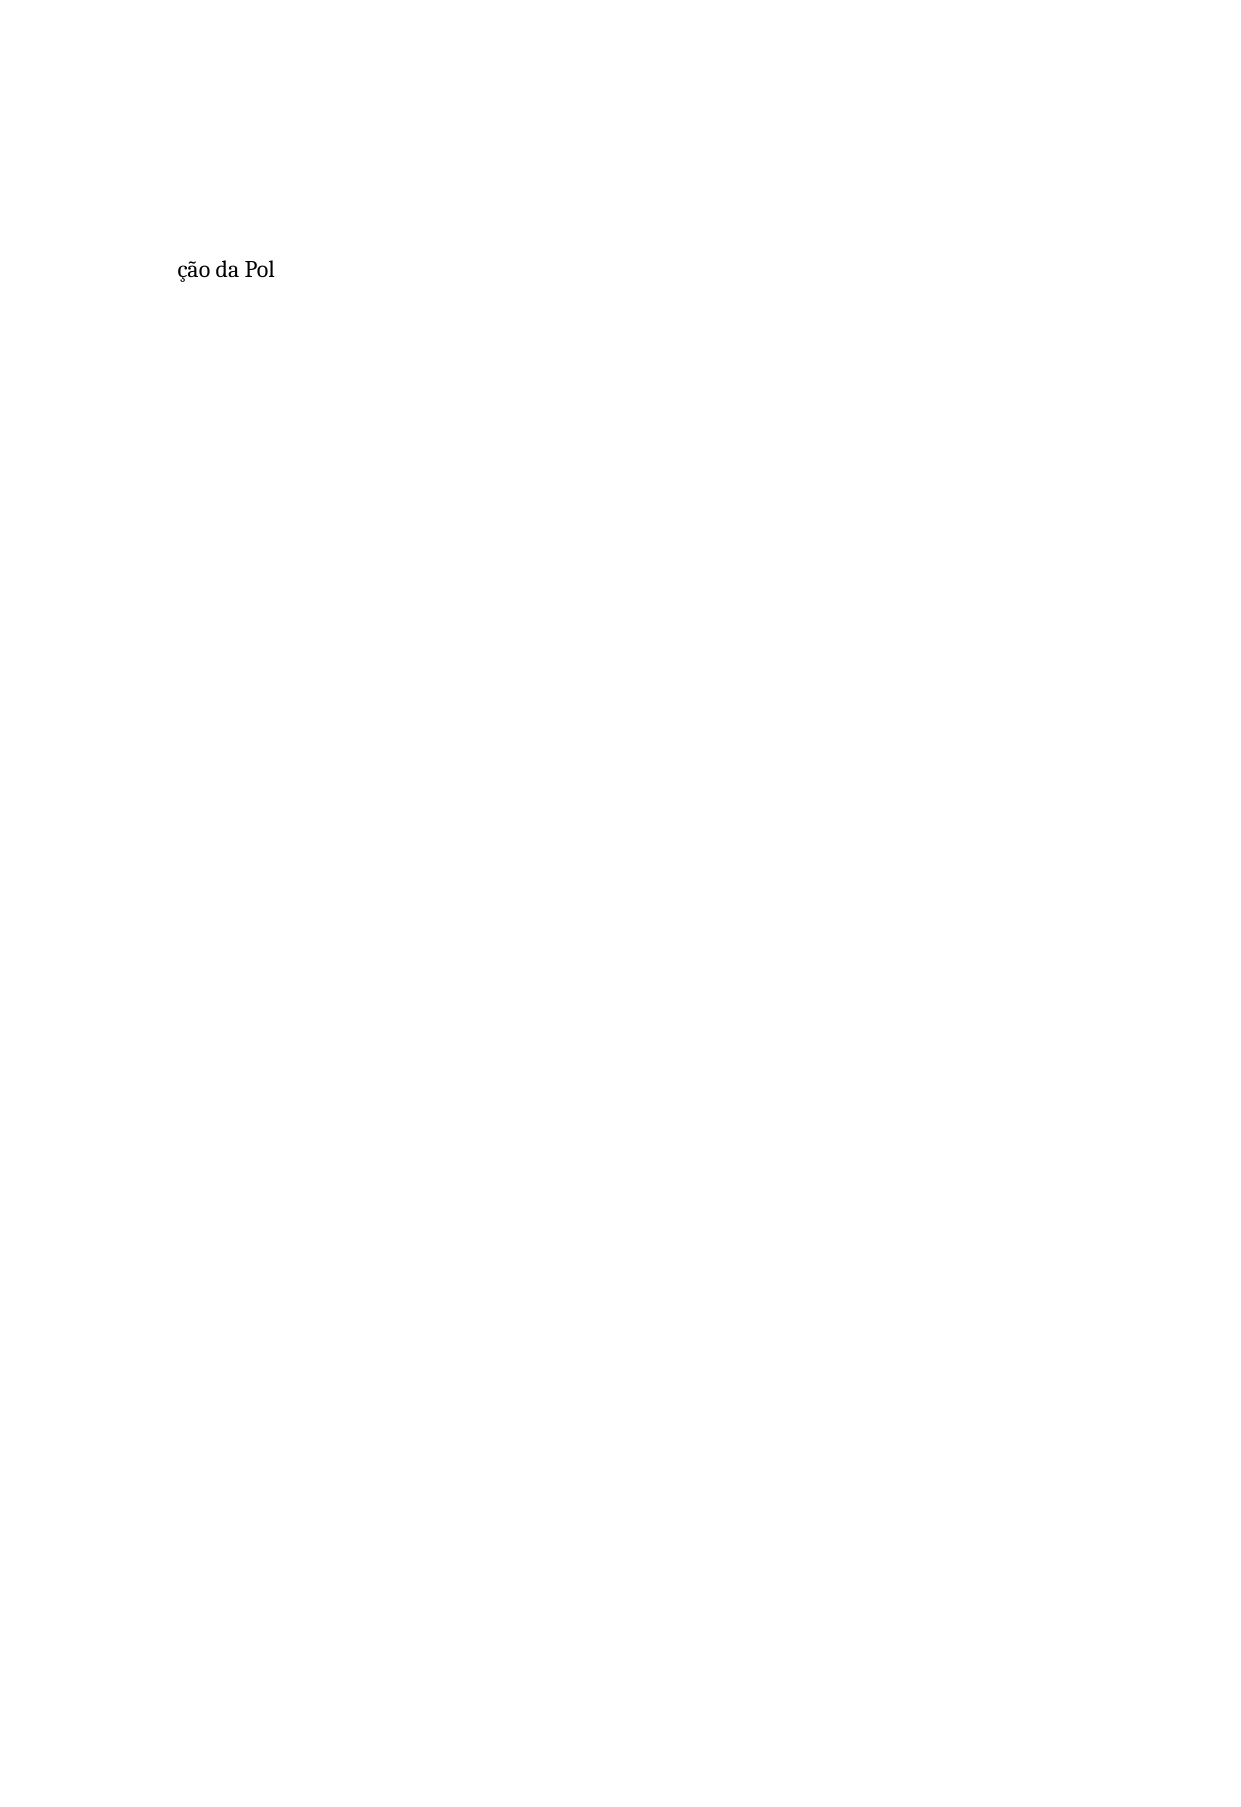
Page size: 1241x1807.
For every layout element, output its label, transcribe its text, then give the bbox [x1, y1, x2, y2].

text ção da Pol [177, 255, 1068, 283]
